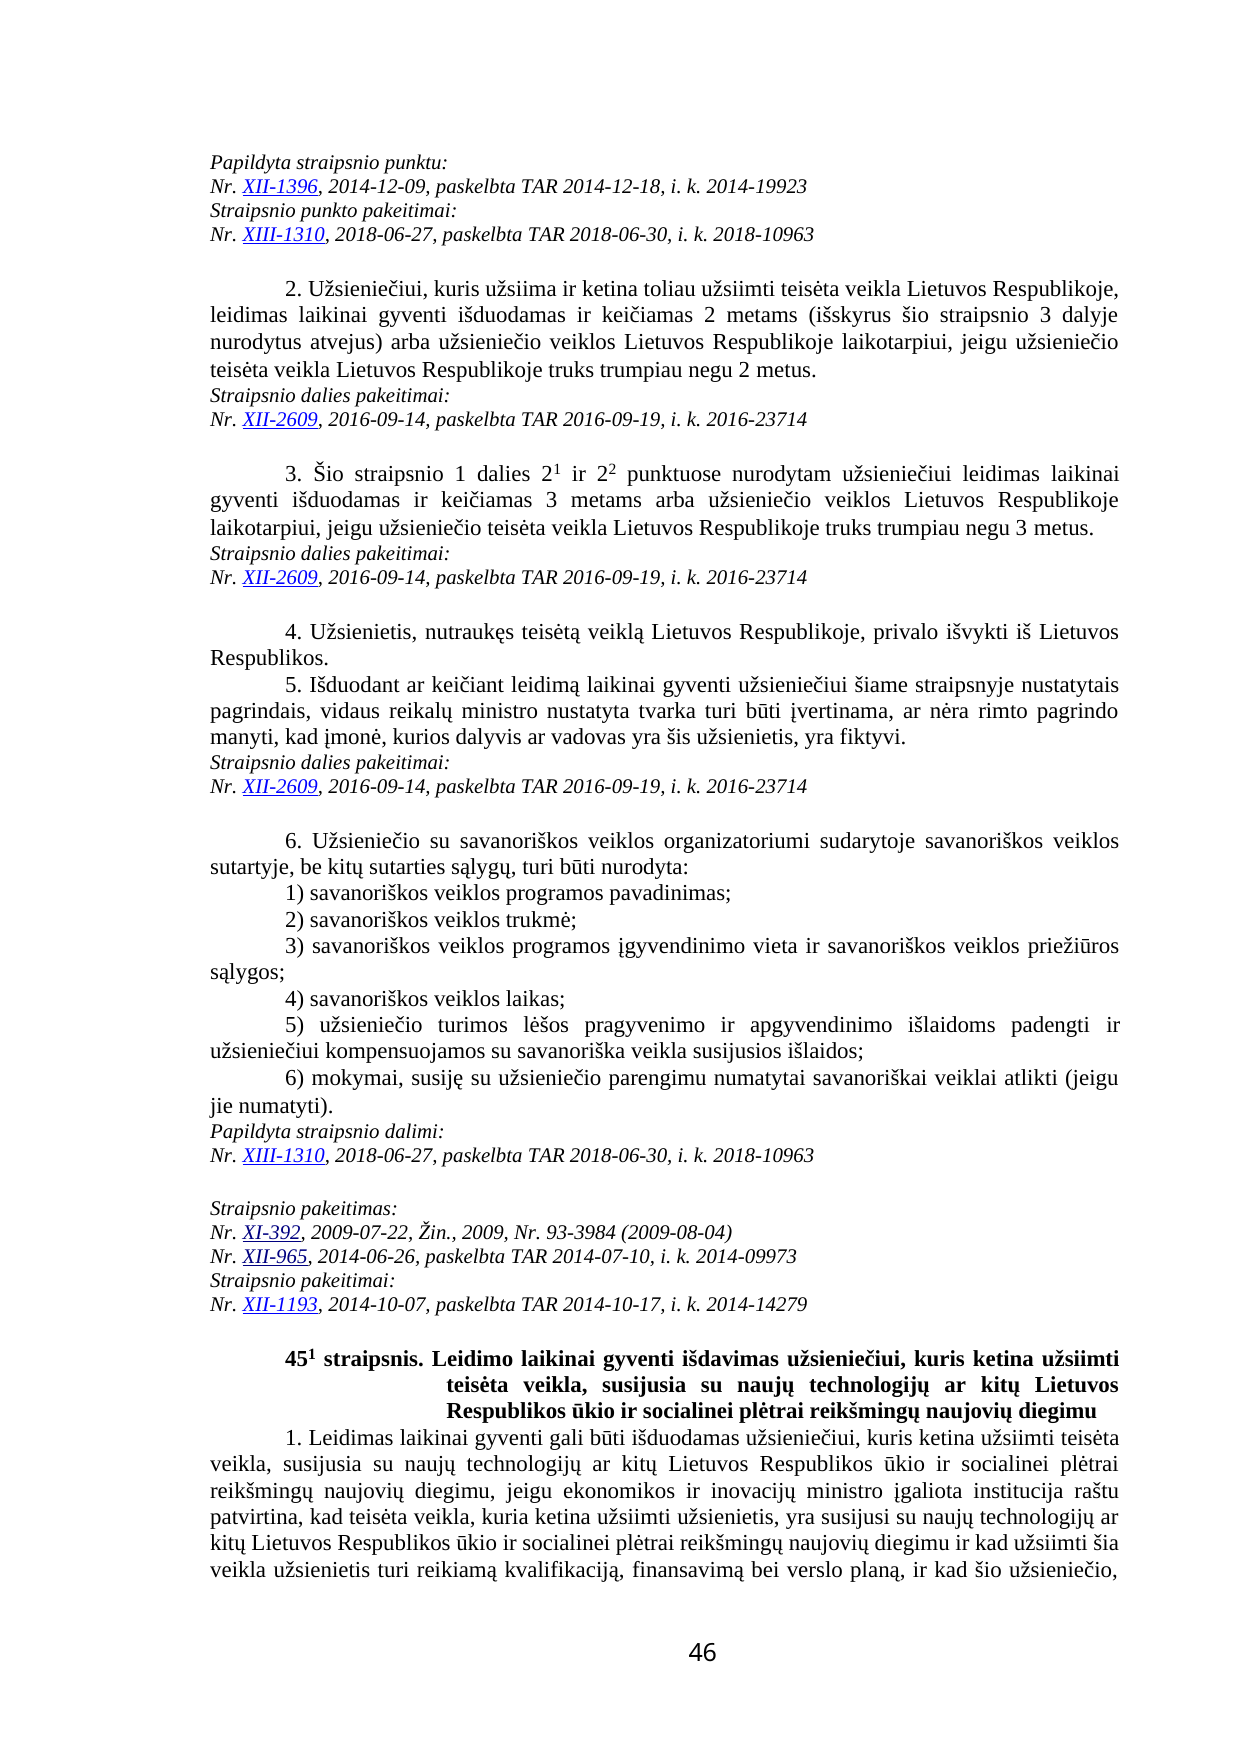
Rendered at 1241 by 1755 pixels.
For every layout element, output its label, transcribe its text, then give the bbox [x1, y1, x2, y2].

text Papildyta straipsnio punktu: [210, 150, 1120, 174]
text Nr. XIII-1310, 2018-06-27, paskelbta TAR 2018-06-30, i. k. 2018-10963 [210, 222, 1120, 246]
text Nr. XI-392, 2009-07-22, Žin., 2009, Nr. 93-3984 (2009-08-04) [210, 1220, 1120, 1244]
text Nr. XII-2609, 2016-09-14, paskelbta TAR 2016-09-19, i. k. 2016-23714 [210, 565, 1120, 589]
text 4. Užsienietis, nutraukęs teisėtą veiklą Lietuvos Respublikoje, privalo išvykti iš Lietuvos Respublikos. [210, 618, 1120, 671]
text Straipsnio pakeitimai: [210, 1268, 1120, 1292]
text 451 straipsnis. Leidimo laikinai gyventi išdavimas užsieniečiui, kuris ketina užsiimti teisėta veikla, susijusia su naujų technologijų ar kitų Lietuvos Respublikos ūkio ir socialinei plėtrai reikšmingų naujovių diegimu [285, 1345, 1120, 1424]
text 3) savanoriškos veiklos programos įgyvendinimo vieta ir savanoriškos veiklos priežiūros sąlygos; [210, 932, 1120, 985]
text Straipsnio dalies pakeitimai: [210, 541, 1120, 565]
text Nr. XII-1193, 2014-10-07, paskelbta TAR 2014-10-17, i. k. 2014-14279 [210, 1292, 1120, 1316]
text Nr. XII-1396, 2014-12-09, paskelbta TAR 2014-12-18, i. k. 2014-19923 [210, 174, 1120, 198]
text 2) savanoriškos veiklos trukmė; [210, 906, 1120, 932]
text 2. Užsieniečiui, kuris užsiima ir ketina toliau užsiimti teisėta veikla Lietuvos Respublikoje, leidimas laikinai gyventi išduodamas ir keičiamas 2 metams (išskyrus šio straipsnio 3 dalyje nurodytus atvejus) arba užsieniečio veiklos Lietuvos Respublikoje laikotarpiui, jeigu užsieniečio teisėta veikla Lietuvos Respublikoje truks trumpiau negu 2 metus. [210, 275, 1120, 383]
text 5) užsieniečio turimos lėšos pragyvenimo ir apgyvendinimo išlaidoms padengti ir užsieniečiui kompensuojamos su savanoriška veikla susijusios išlaidos; [210, 1011, 1120, 1064]
text Nr. XII-2609, 2016-09-14, paskelbta TAR 2016-09-19, i. k. 2016-23714 [210, 774, 1120, 798]
text Nr. XII-2609, 2016-09-14, paskelbta TAR 2016-09-19, i. k. 2016-23714 [210, 407, 1120, 431]
text Papildyta straipsnio dalimi: [210, 1119, 1120, 1143]
text Straipsnio dalies pakeitimai: [210, 750, 1120, 774]
text 6) mokymai, susiję su užsieniečio parengimu numatytai savanoriškai veiklai atlikti (jeigu jie numatyti). [210, 1064, 1120, 1119]
text 6. Užsieniečio su savanoriškos veiklos organizatoriumi sudarytoje savanoriškos veiklos sutartyje, be kitų sutarties sąlygų, turi būti nurodyta: [210, 827, 1120, 879]
text Nr. XII-965, 2014-06-26, paskelbta TAR 2014-07-10, i. k. 2014-09973 [210, 1244, 1120, 1268]
text 5. Išduodant ar keičiant leidimą laikinai gyventi užsieniečiui šiame straipsnyje nustatytais pagrindais, vidaus reikalų ministro nustatyta tvarka turi būti įvertinama, ar nėra rimto pagrindo manyti, kad įmonė, kurios dalyvis ar vadovas yra šis užsienietis, yra fiktyvi. [210, 671, 1120, 750]
text 4) savanoriškos veiklos laikas; [210, 985, 1120, 1011]
text Straipsnio pakeitimas: [210, 1196, 1120, 1220]
text 3. Šio straipsnio 1 dalies 21 ir 22 punktuose nurodytam užsieniečiui leidimas laikinai gyventi išduodamas ir keičiamas 3 metams arba užsieniečio veiklos Lietuvos Respublikoje laikotarpiui, jeigu užsieniečio teisėta veikla Lietuvos Respublikoje truks trumpiau negu 3 metus. [210, 460, 1120, 541]
text 1) savanoriškos veiklos programos pavadinimas; [210, 879, 1120, 906]
text Straipsnio dalies pakeitimai: [210, 383, 1120, 407]
text Straipsnio punkto pakeitimai: [210, 198, 1120, 222]
text 1. Leidimas laikinai gyventi gali būti išduodamas užsieniečiui, kuris ketina užsiimti teisėta veikla, susijusia su naujų technologijų ar kitų Lietuvos Respublikos ūkio ir socialinei plėtrai reikšmingų naujovių diegimu, jeigu ekonomikos ir inovacijų ministro įgaliota institucija raštu patvirtina, kad teisėta veikla, kuria ketina užsiimti užsienietis, yra susijusi su naujų technologijų ar kitų Lietuvos Respublikos ūkio ir socialinei plėtrai reikšmingų naujovių diegimu ir kad užsiimti šia veikla užsienietis turi reikiamą kvalifikaciją, finansavimą bei verslo planą, ir kad šio užsieniečio, [210, 1424, 1120, 1582]
text Nr. XIII-1310, 2018-06-27, paskelbta TAR 2018-06-30, i. k. 2018-10963 [210, 1143, 1120, 1167]
